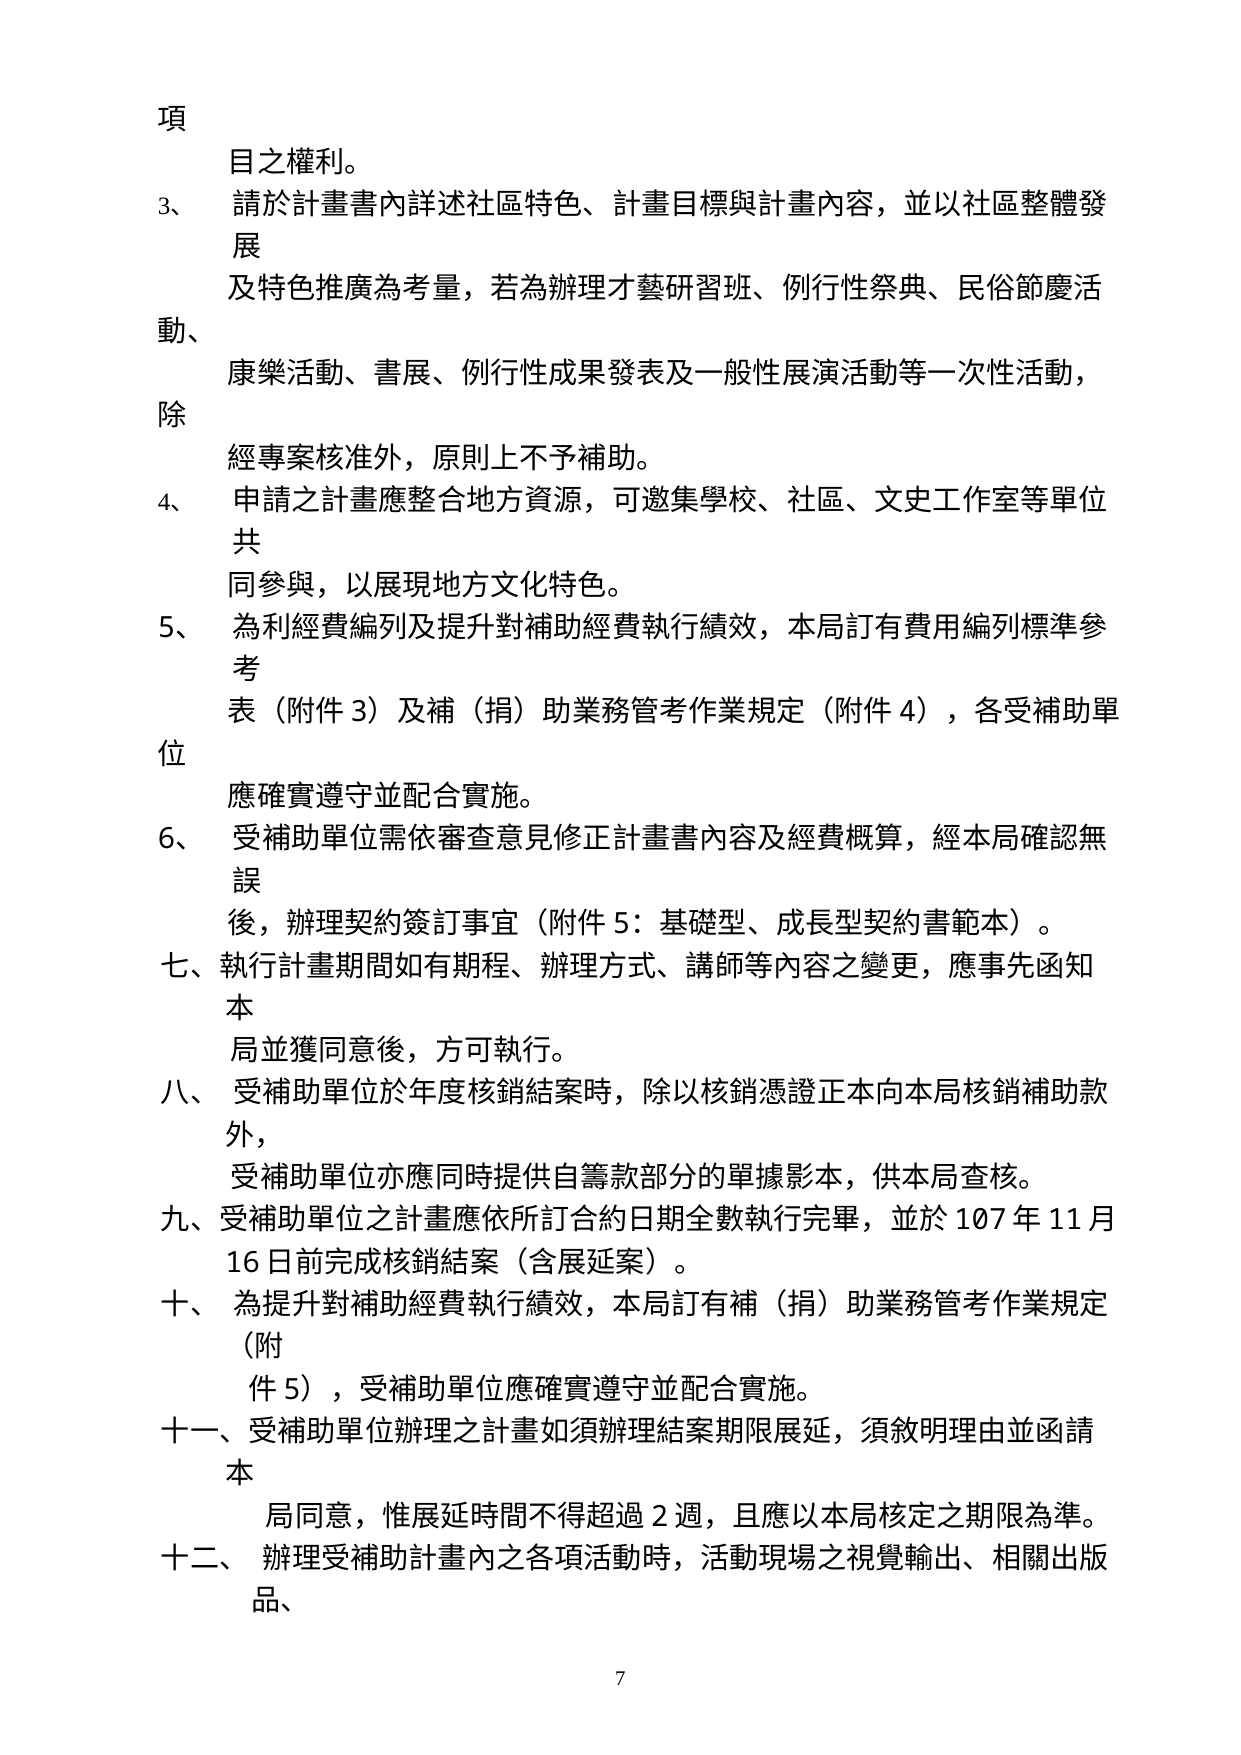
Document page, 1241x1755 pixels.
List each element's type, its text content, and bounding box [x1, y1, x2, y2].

text 件5），受補助單位應確實遵守並配合實施。 [143, 1365, 1122, 1408]
list 受補助單位需依審查意見修正計畫書內容及經費概算，經本局確認無誤 [158, 815, 1122, 900]
list 為利經費編列及提升對補助經費執行績效，本局訂有費用編列標準參考 [158, 603, 1122, 688]
text 十、 為提升對補助經費執行績效，本局訂有補（捐）助業務管考作業規定（附 [143, 1281, 1122, 1365]
text 九、受補助單位之計畫應依所訂合約日期全數執行完畢，並於107年11月16日前完成核銷結案（含展延案）。 [143, 1196, 1122, 1281]
text 八、 受補助單位於年度核銷結案時，除以核銷憑證正本向本局核銷補助款外， [143, 1069, 1122, 1153]
text 局並獲同意後，方可執行。 [143, 1027, 1122, 1069]
text 後，辦理契約簽訂事宜（附件5：基礎型、成長型契約書範本）。 [158, 900, 1122, 942]
text 局同意，惟展延時間不得超過2週，且應以本局核定之期限為準。 [143, 1492, 1122, 1534]
list 請於計畫書內詳述社區特色、計畫目標與計畫內容，並以社區整體發展 [158, 180, 1122, 265]
list 申請之計畫應整合地方資源，可邀集學校、社區、文史工作室等單位共 [158, 476, 1122, 561]
text 十二、 辦理受補助計畫內之各項活動時，活動現場之視覺輸出、相關出版品、 [143, 1534, 1122, 1619]
text 七、執行計畫期間如有期程、辦理方式、講師等內容之變更，應事先函知本 [143, 942, 1122, 1027]
text 及特色推廣為考量，若為辦理才藝研習班、例行性祭典、民俗節慶活動、 [158, 265, 1122, 349]
text 十一、受補助單位辦理之計畫如須辦理結案期限展延，須敘明理由並函請本 [143, 1408, 1122, 1492]
text 經專案核准外，原則上不予補助。 [158, 434, 1122, 476]
text 應確實遵守並配合實施。 [158, 773, 1122, 815]
text 同參與，以展現地方文化特色。 [158, 561, 1122, 603]
text 表（附件3）及補（捐）助業務管考作業規定（附件4），各受補助單位 [158, 688, 1122, 773]
text 康樂活動、書展、例行性成果發表及一般性展演活動等一次性活動，除 [158, 349, 1122, 434]
text 受補助單位亦應同時提供自籌款部分的單據影本，供本局查核。 [143, 1153, 1122, 1196]
text 項 [158, 96, 1122, 138]
text 目之權利。 [158, 138, 1122, 180]
